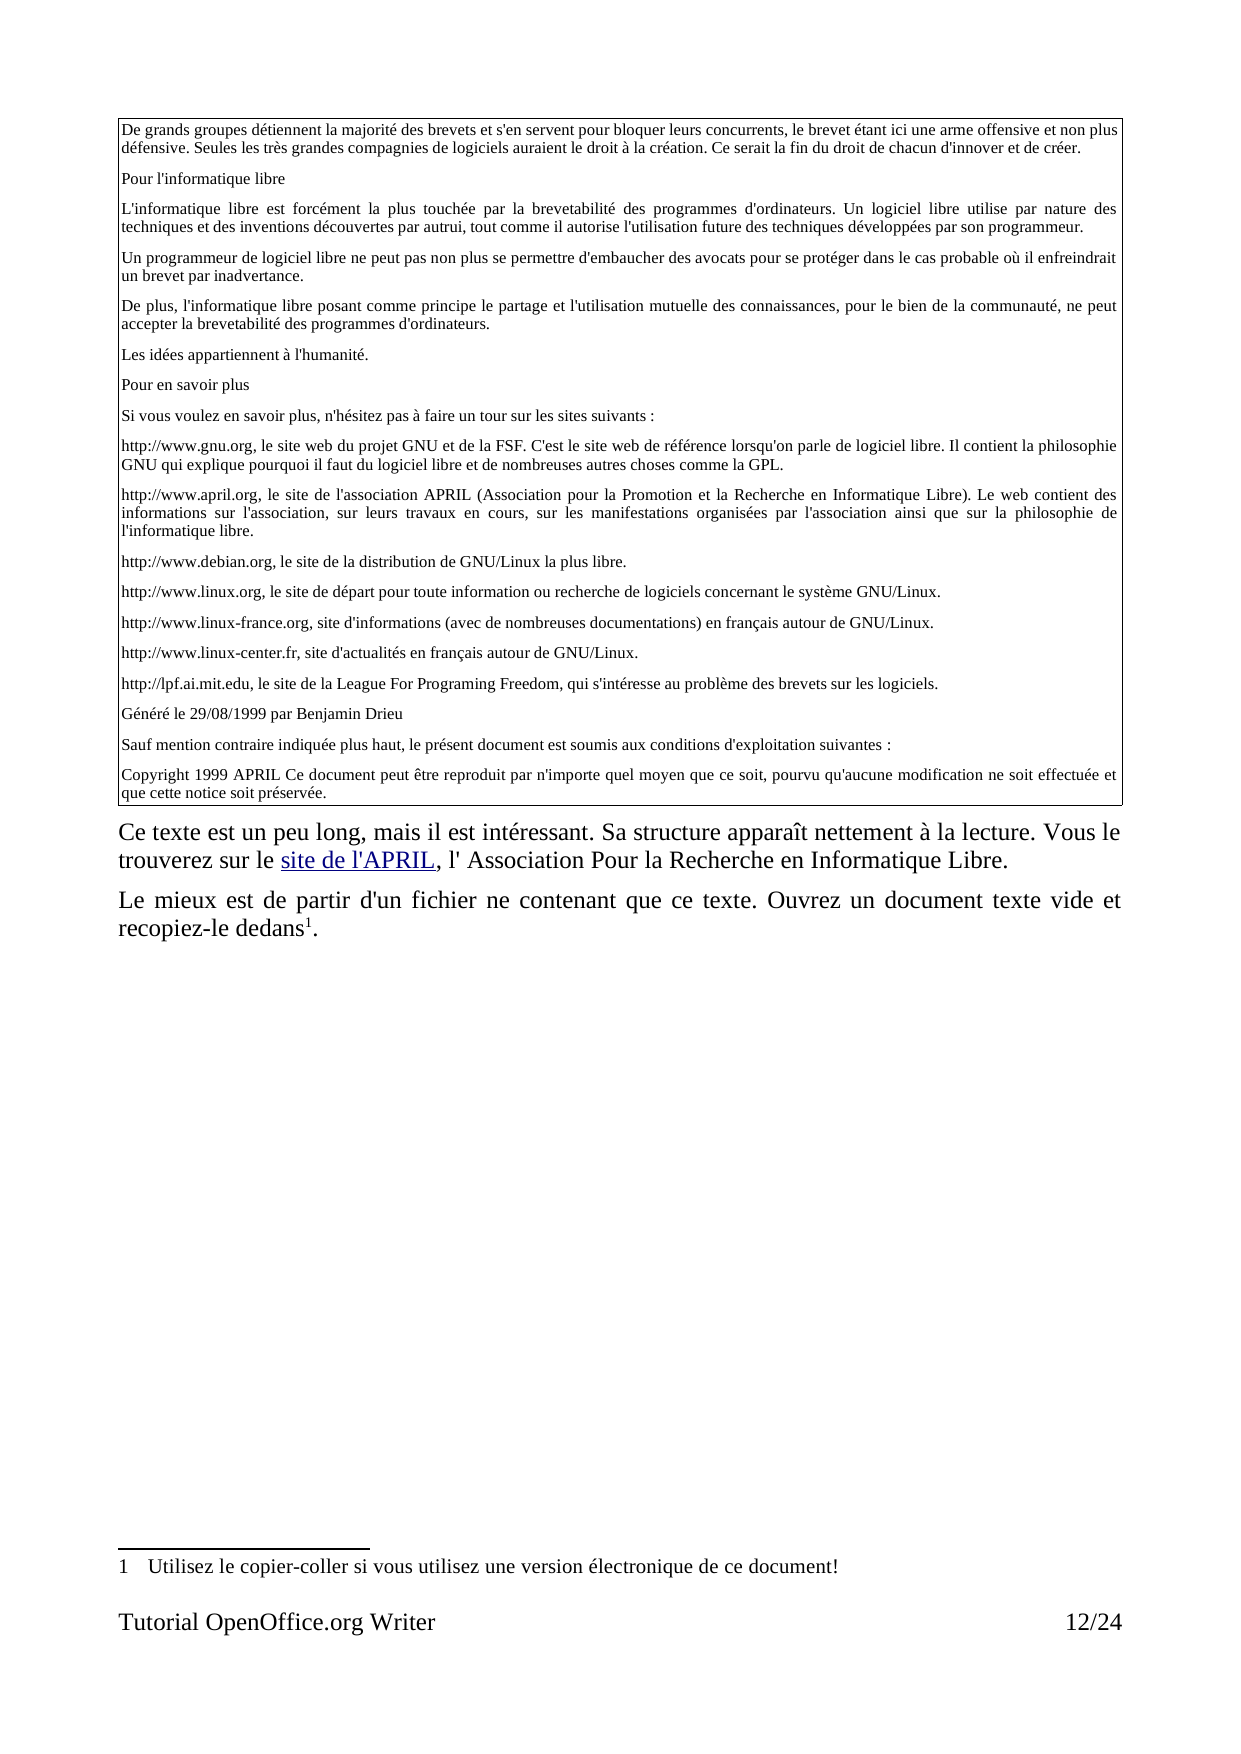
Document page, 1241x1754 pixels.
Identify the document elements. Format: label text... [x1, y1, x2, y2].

text http://www.linux.org, le site de départ pour toute information ou recherche de logiciels concernant le système GNU/Linux. [119, 580, 1122, 601]
text http://www.linux-france.org, site d'informations (avec de nombreuses documentations) en français autour de GNU/Linux. [119, 611, 1122, 632]
text http://www.debian.org, le site de la distribution de GNU/Linux la plus libre. [119, 549, 1122, 571]
text http://www.gnu.org, le site web du projet GNU et de la FSF. C'est le site web de référence lorsqu'on parle de logiciel libre. Il contient la philosophie GNU qui explique pourquoi il faut du logiciel libre et de nombreuses autres choses comme la GPL. [119, 434, 1122, 473]
text Copyright 1999 APRIL Ce document peut être reproduit par n'importe quel moyen que ce soit, pourvu qu'aucune modification ne soit effectuée et que cette notice soit préservée. [119, 763, 1122, 805]
text Si vous voulez en savoir plus, n'hésitez pas à faire un tour sur les sites suivants : [119, 404, 1122, 425]
text Le mieux est de partir d'un fichier ne contenant que ce texte. Ouvrez un document texte vide et recopiez-le dedans. [118, 886, 1122, 942]
text De grands groupes détiennent la majorité des brevets et s'en servent pour bloquer leurs concurrents, le brevet étant ici une arme offensive et non plus défensive. Seules les très grandes compagnies de logiciels auraient le droit à la création. Ce serait la fin du droit de chacun d'innover et de créer. [119, 119, 1122, 157]
text Pour l'informatique libre [119, 167, 1122, 188]
text http://www.april.org, le site de l'association APRIL (Association pour la Promotion et la Recherche en Informatique Libre). Le web contient des informations sur l'association, sur leurs travaux en cours, sur les manifestations organisées par l'association ainsi que sur la philosophie de l'informatique libre. [119, 483, 1122, 540]
text De plus, l'informatique libre posant comme principe le partage et l'utilisation mutuelle des connaissances, pour le bien de la communauté, ne peut accepter la brevetabilité des programmes d'ordinateurs. [119, 294, 1122, 333]
text L'informatique libre est forcément la plus touchée par la brevetabilité des programmes d'ordinateurs. Un logiciel libre utilise par nature des techniques et des inventions découvertes par autrui, tout comme il autorise l'utilisation future des techniques développées par son programmeur. [119, 197, 1122, 236]
text http://www.linux-center.fr, site d'actualités en français autour de GNU/Linux. [119, 641, 1122, 662]
text Les idées appartiennent à l'humanité. [119, 343, 1122, 364]
text Généré le 29/08/1999 par Benjamin Drieu [119, 702, 1122, 723]
text Ce texte est un peu long, mais il est intéressant. Sa structure apparaît nettement à la lecture. Vous le trouverez sur le site de l'APRIL, l' Association Pour la Recherche en Informatique Libre. [118, 818, 1122, 874]
text Pour en savoir plus [119, 373, 1122, 394]
text Utilisez le copier-coller si vous utilisez une version électronique de ce document! [118, 1555, 1122, 1578]
text Un programmeur de logiciel libre ne peut pas non plus se permettre d'embaucher des avocats pour se protéger dans le cas probable où il enfreindrait un brevet par inadvertance. [119, 246, 1122, 285]
text http://lpf.ai.mit.edu, le site de la League For Programing Freedom, qui s'intéresse au problème des brevets sur les logiciels. [119, 672, 1122, 693]
text Sauf mention contraire indiquée plus haut, le présent document est soumis aux conditions d'exploitation suivantes : [119, 733, 1122, 754]
